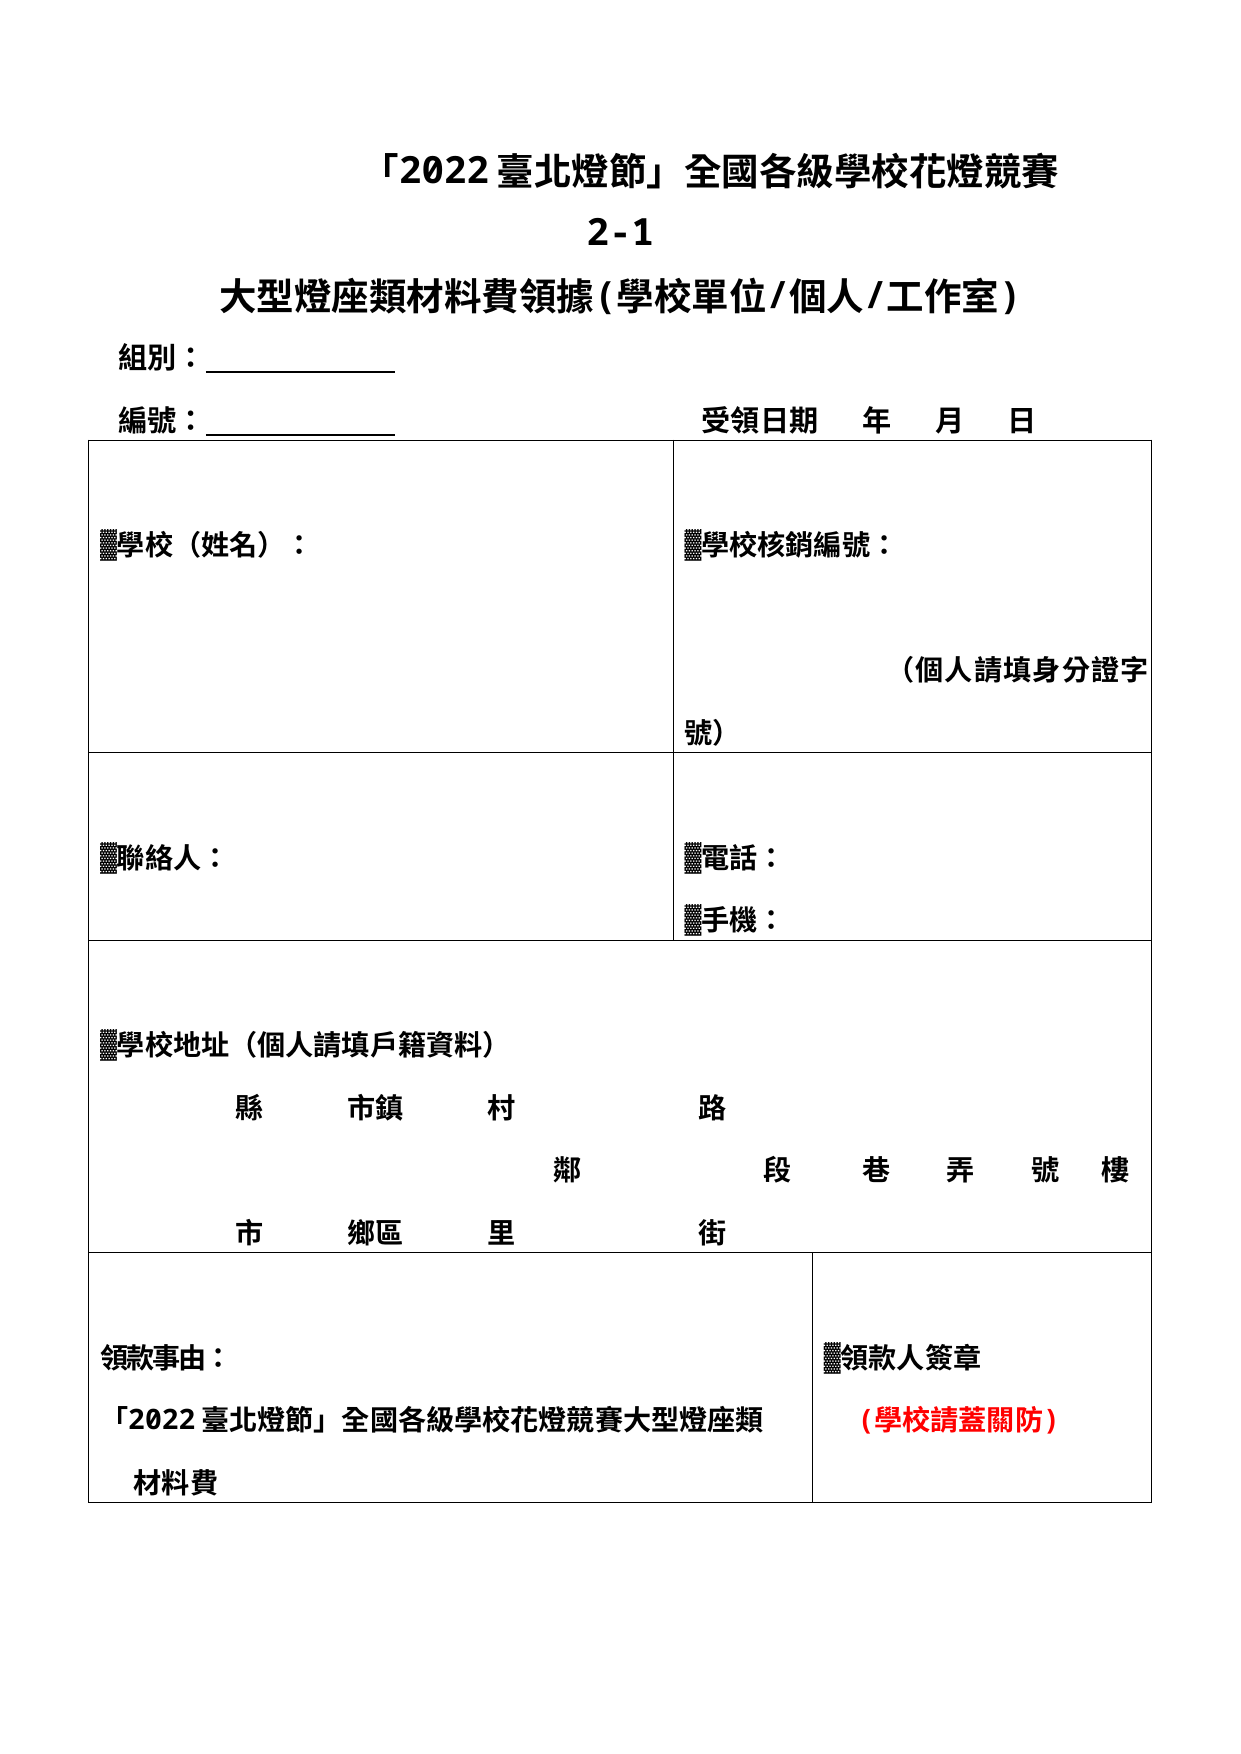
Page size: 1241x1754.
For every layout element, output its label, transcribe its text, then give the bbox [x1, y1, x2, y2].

table_header ▓學校（姓名）： [89, 441, 673, 752]
table_cell ▓學校地址（個人請填戶籍資料） 縣 市鎮 村 路 鄰 段 巷 弄 號 樓 市 鄉區 里 街 [89, 941, 1151, 1252]
table_cell ▓領款人簽章 (學校請蓋關防) [813, 1253, 1151, 1502]
text 編號： 受領日期 年 月 日 [118, 377, 1168, 439]
table_cell ▓聯絡人： [89, 753, 673, 939]
table_cell 領款事由： 「2022臺北燈節」全國各級學校花燈競賽大型燈座類 材料費 [89, 1253, 812, 1502]
text 大型燈座類材料費領據(學校單位/個人/工作室) [118, 252, 1122, 314]
table_cell ▓電話： ▓手機： [674, 753, 1151, 939]
text 「2022臺北燈節」全國各級學校花燈競賽 2-1 [118, 127, 1122, 252]
table_header ▓學校核銷編號： （個人請填身分證字號） [674, 441, 1151, 752]
text 組別： [118, 314, 1122, 377]
